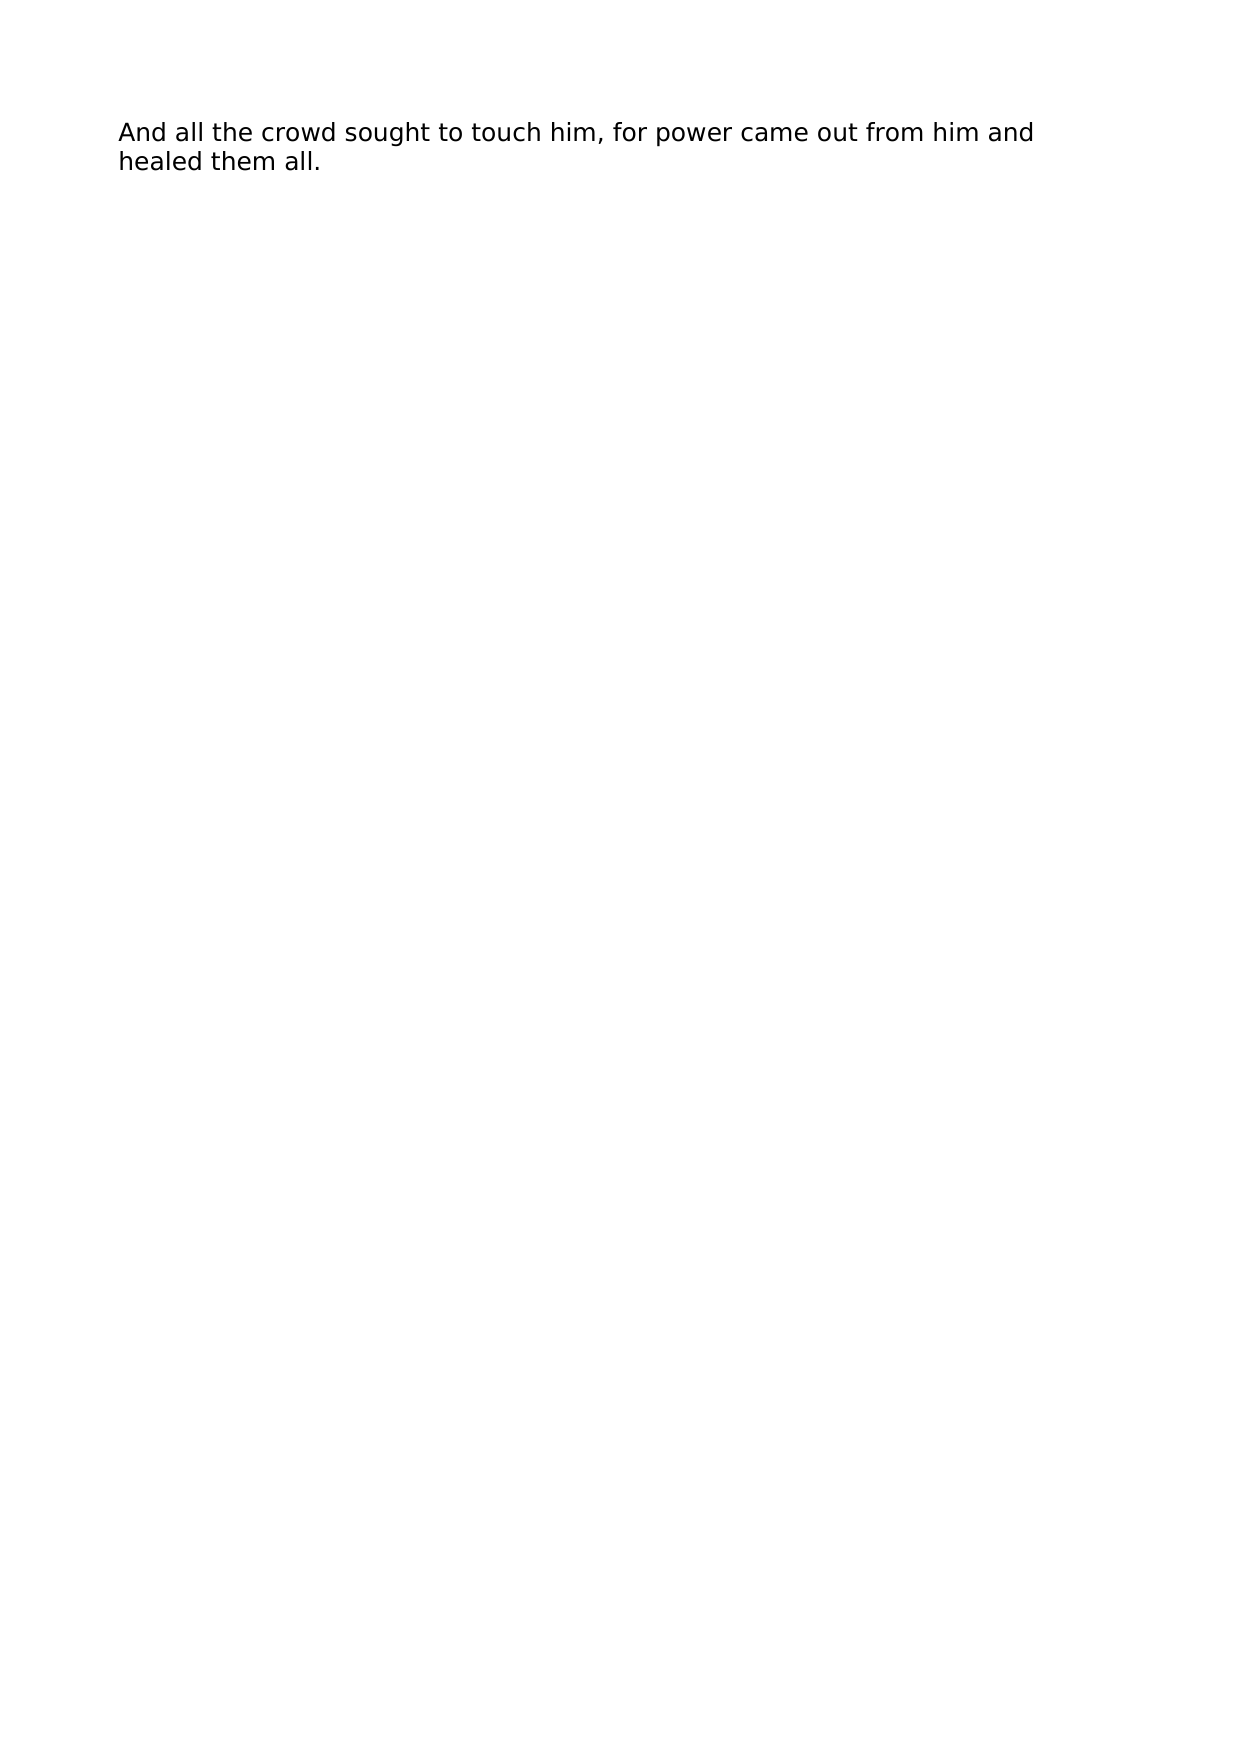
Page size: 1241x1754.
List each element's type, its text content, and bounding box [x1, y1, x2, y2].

text And all the crowd sought to touch him, for power came out from him and healed them all. [118, 118, 1122, 176]
